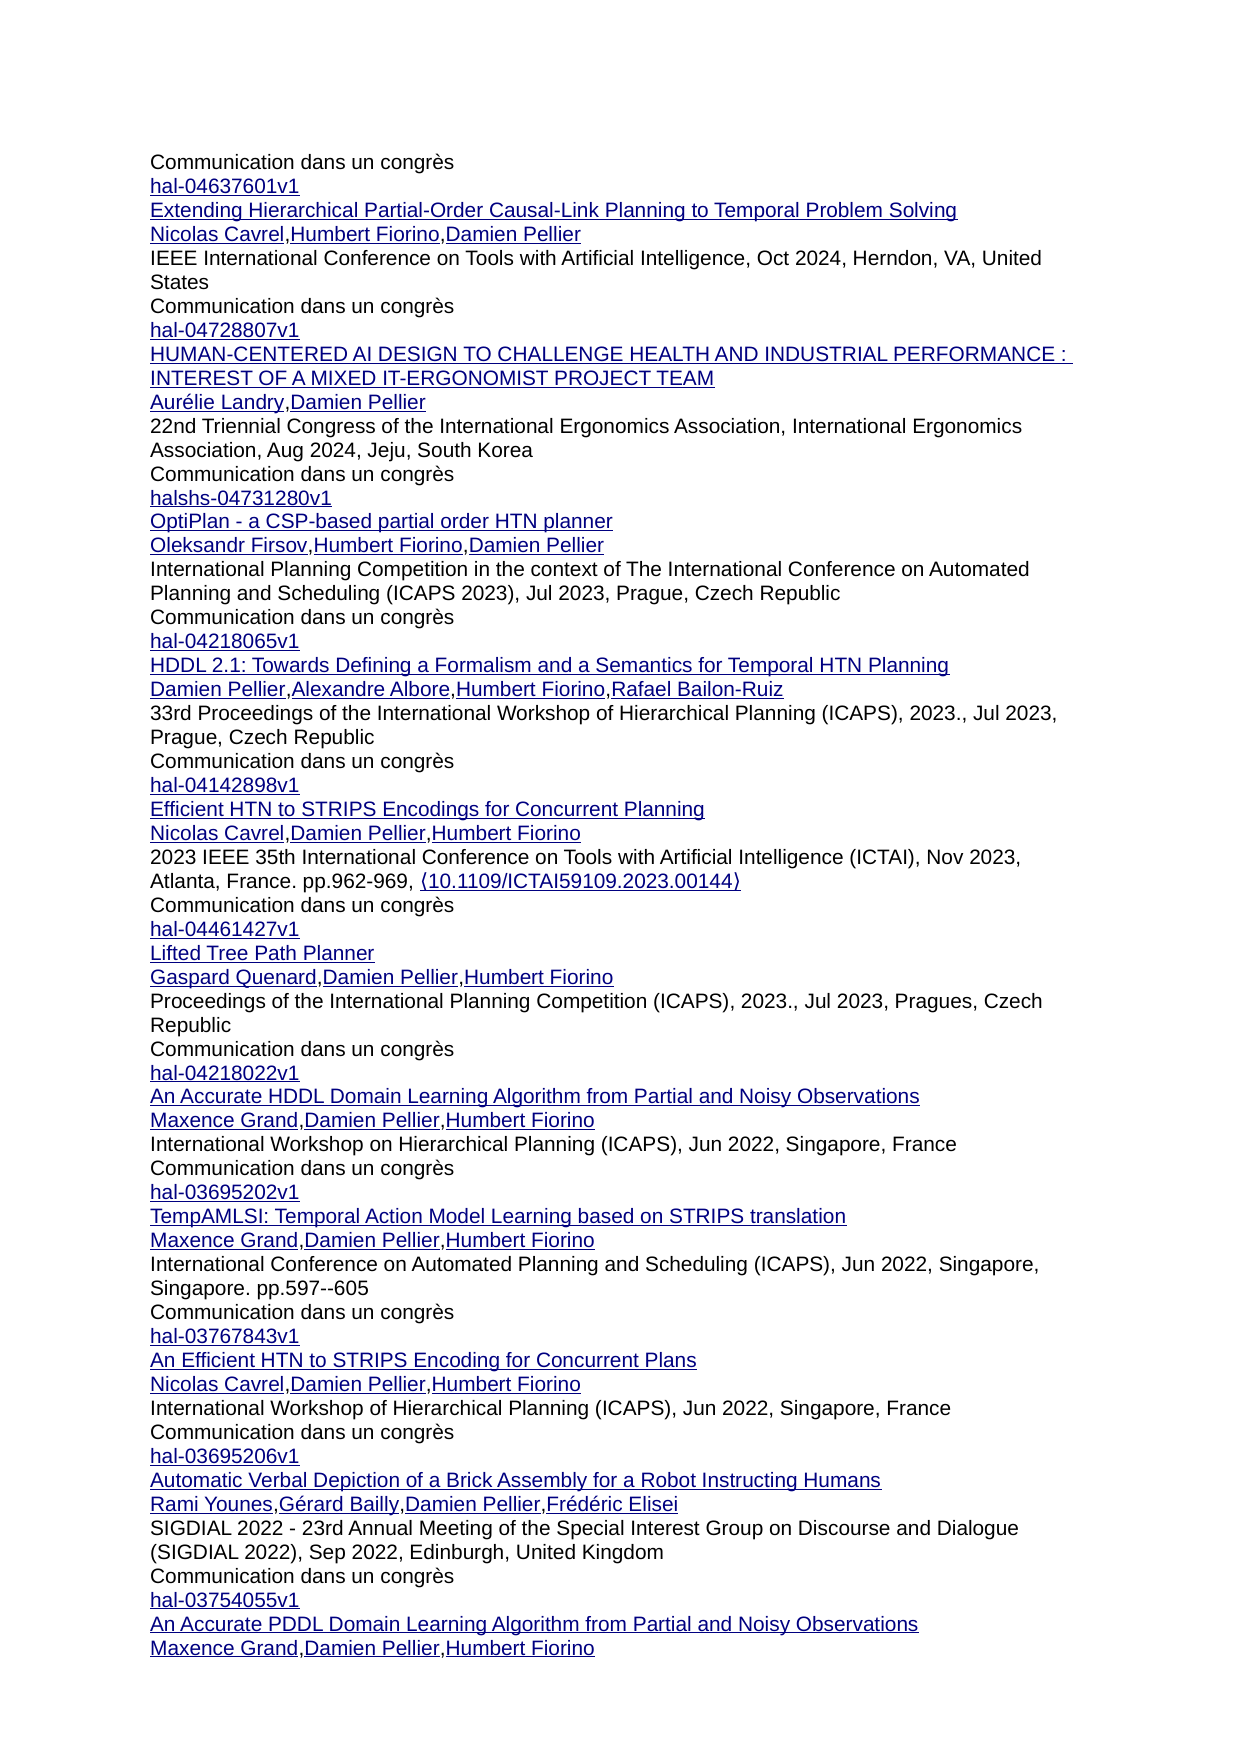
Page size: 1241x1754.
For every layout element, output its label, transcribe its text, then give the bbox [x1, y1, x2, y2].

table_cell HDDL 2.1: Towards Defining a Formalism and a Semantics for Temporal HTN Planning Damien Pellier,Alexandre Albore,Humbert Fiorino,Rafael Bailon-Ruiz 33rd Proceedings of the International Workshop of Hierarchical Planning (ICAPS), 2023., Jul 2023, Prague, Czech Republic Communication dans un congrès hal-04142898v1 [150, 653, 1090, 797]
table_cell Extending Hierarchical Partial-Order Causal-Link Planning to Temporal Problem Solving Nicolas Cavrel,Humbert Fiorino,Damien Pellier IEEE International Conference on Tools with Artificial Intelligence, Oct 2024, Herndon, VA, United States Communication dans un congrès hal-04728807v1 [150, 198, 1090, 342]
table_cell HUMAN-CENTERED AI DESIGN TO CHALLENGE HEALTH AND INDUSTRIAL PERFORMANCE : INTEREST OF A MIXED IT-ERGONOMIST PROJECT TEAM Aurélie Landry,Damien Pellier 22nd Triennial Congress of the International Ergonomics Association, International Ergonomics Association, Aug 2024, Jeju, South Korea Communication dans un congrès halshs-04731280v1 [150, 342, 1090, 509]
table_cell Automatic Verbal Depiction of a Brick Assembly for a Robot Instructing Humans Rami Younes,Gérard Bailly,Damien Pellier,Frédéric Elisei SIGDIAL 2022 - 23rd Annual Meeting of the Special Interest Group on Discourse and Dialogue (SIGDIAL 2022), Sep 2022, Edinburgh, United Kingdom Communication dans un congrès hal-03754055v1 [150, 1468, 1090, 1611]
table_cell Efficient HTN to STRIPS Encodings for Concurrent Planning Nicolas Cavrel,Damien Pellier,Humbert Fiorino 2023 IEEE 35th International Conference on Tools with Artificial Intelligence (ICTAI), Nov 2023, Atlanta, France. pp.962-969, ⟨10.1109/ICTAI59109.2023.00144⟩ Communication dans un congrès hal-04461427v1 [150, 797, 1090, 941]
table_cell An Accurate HDDL Domain Learning Algorithm from Partial and Noisy Observations Maxence Grand,Damien Pellier,Humbert Fiorino International Workshop on Hierarchical Planning (ICAPS), Jun 2022, Singapore, France Communication dans un congrès hal-03695202v1 [150, 1084, 1090, 1204]
table_cell Lifted Tree Path Planner Gaspard Quenard,Damien Pellier,Humbert Fiorino Proceedings of the International Planning Competition (ICAPS), 2023., Jul 2023, Pragues, Czech Republic Communication dans un congrès hal-04218022v1 [150, 941, 1090, 1084]
table_cell Communication dans un congrès hal-04637601v1 [150, 150, 1090, 198]
table_cell An Efficient HTN to STRIPS Encoding for Concurrent Plans Nicolas Cavrel,Damien Pellier,Humbert Fiorino International Workshop of Hierarchical Planning (ICAPS), Jun 2022, Singapore, France Communication dans un congrès hal-03695206v1 [150, 1348, 1090, 1468]
table_cell TempAMLSI: Temporal Action Model Learning based on STRIPS translation Maxence Grand,Damien Pellier,Humbert Fiorino International Conference on Automated Planning and Scheduling (ICAPS), Jun 2022, Singapore, Singapore. pp.597--605 Communication dans un congrès hal-03767843v1 [150, 1204, 1090, 1348]
table_cell An Accurate PDDL Domain Learning Algorithm from Partial and Noisy Observations Maxence Grand,Damien Pellier,Humbert Fiorino [150, 1611, 1090, 1659]
table_cell OptiPlan - a CSP-based partial order HTN planner Oleksandr Firsov,Humbert Fiorino,Damien Pellier International Planning Competition in the context of The International Conference on Automated Planning and Scheduling (ICAPS 2023), Jul 2023, Prague, Czech Republic Communication dans un congrès hal-04218065v1 [150, 509, 1090, 653]
